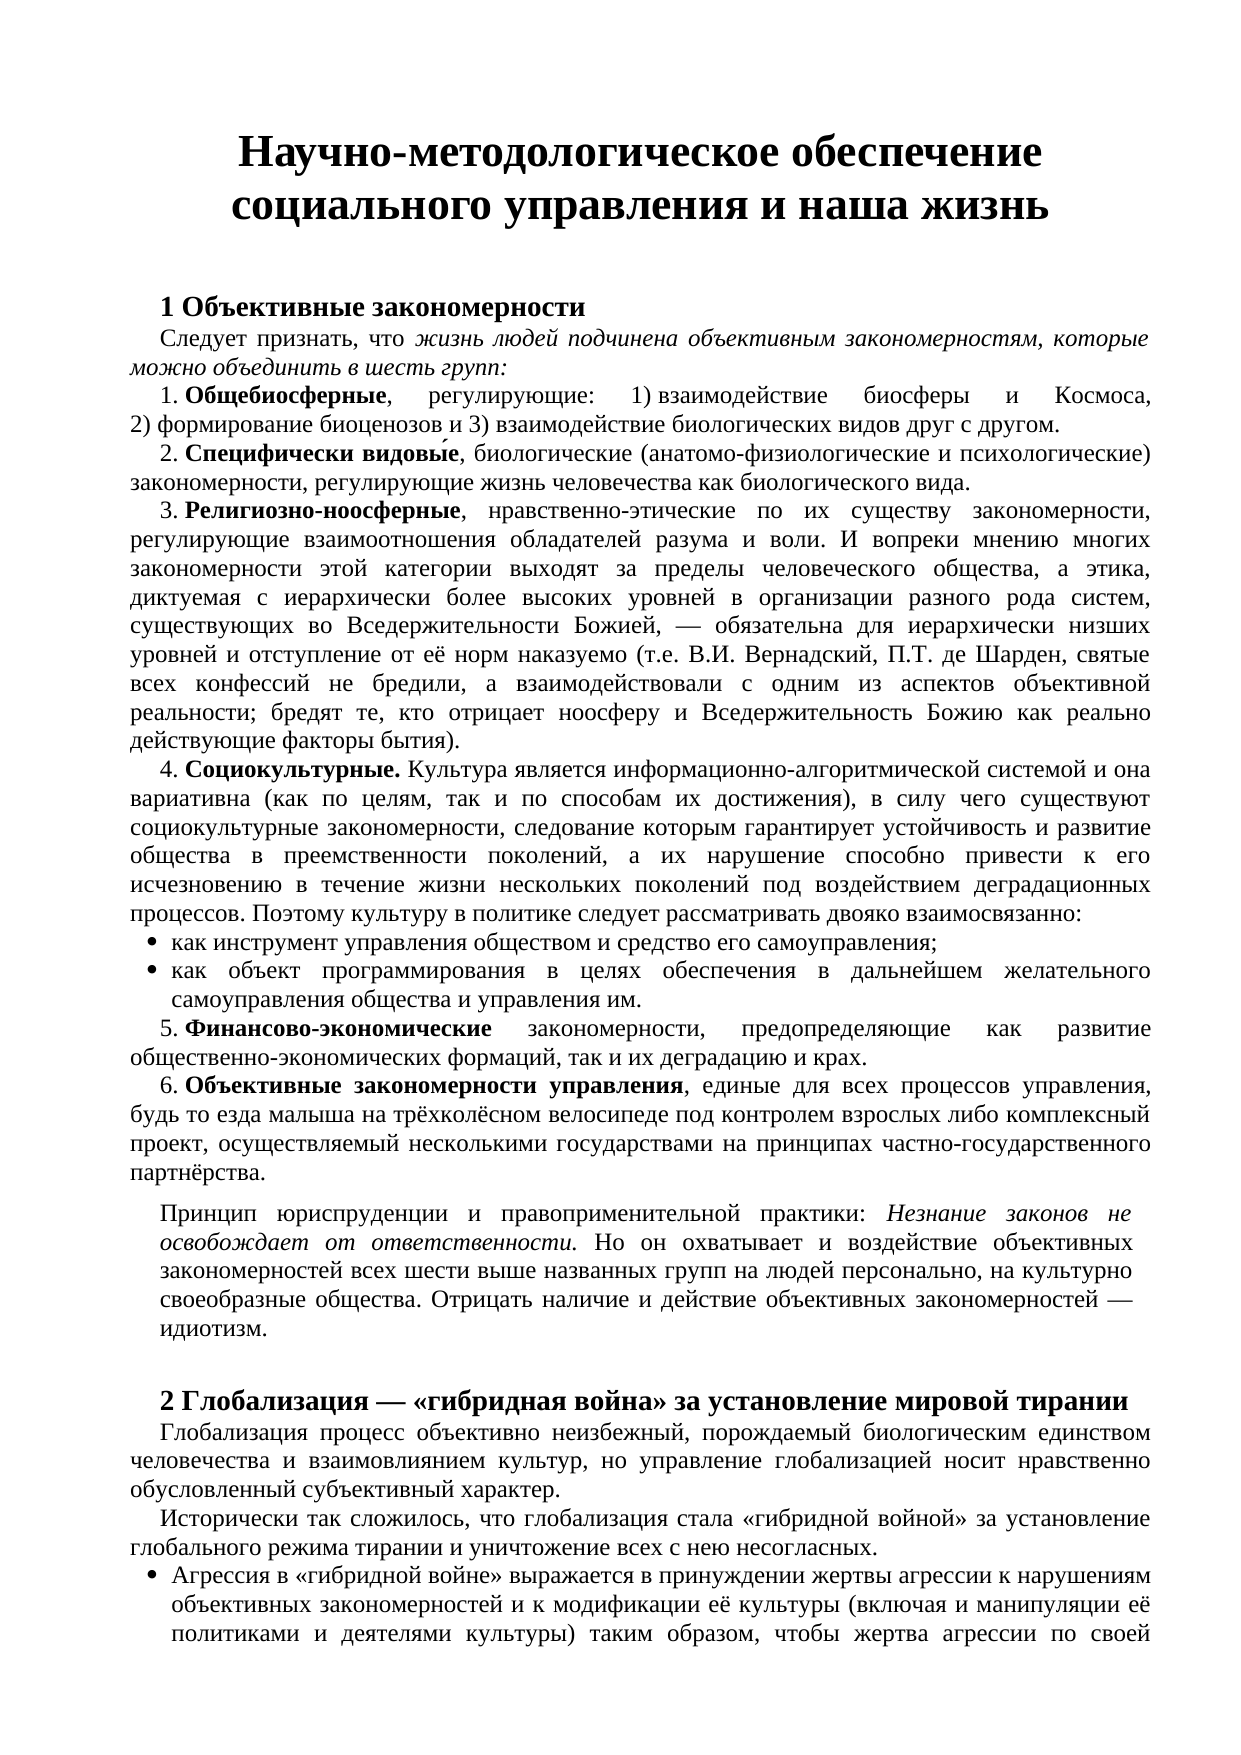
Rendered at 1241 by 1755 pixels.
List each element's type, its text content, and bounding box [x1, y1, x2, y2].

text 2 Глобализация — «гибридная война» за установление мировой тирании [130, 1383, 1152, 1417]
text 4. Социокультурные. Культура является информационно-алгоритмической системой и она вариативна (как по целям, так и по способам их достижения), в силу чего существуют социокультурные закономерности, следование которым гарантирует устойчивость и развитие общества в преемственности поколений, а их нарушение способно привести к его исчезновению в течение жизни нескольких поколений под воздействием деградационных процессов. Поэтому культуру в политике следует рассматривать двояко взаимосвязанно: [130, 754, 1152, 927]
list как инструмент управления обществом и средство его самоуправления; [148, 927, 1152, 956]
list Агрессия в «гибридной войне» выражается в принуждении жертвы агрессии к нарушениям объективных закономерностей и к модификации её культуры (включая и манипуляции её политиками и деятелями культуры) таким образом, чтобы жертва агрессии по своей [148, 1560, 1152, 1647]
text 2. Специфически видовы́е, биологические (анатомо-физиологические и психологические) закономерности, регулирующие жизнь человечества как биологического вида. [130, 438, 1152, 496]
text 1. Общебиосферные, регулирующие: 1) взаимодействие биосферы и Космоса, 2) формирование биоценозов и 3) взаимодействие биологических видов друг с другом. [130, 381, 1152, 438]
text Научно-методологическое обеспечение социального управления и наша жизнь [130, 124, 1152, 229]
text Следует признать, что жизнь людей подчинена объективным закономерностям, которые можно объединить в шесть групп: [130, 323, 1152, 381]
text 5. Финансово-экономические закономерности, предопределяющие как развитие общественно-экономических формаций, так и их деградацию и крах. [130, 1013, 1152, 1071]
text 1 Объективные закономерности [130, 289, 1152, 323]
list как объект программирования в целях обеспечения в дальнейшем желательного самоуправления общества и управления им. [148, 956, 1152, 1013]
text Исторически так сложилось, что глобализация стала «гибридной войной» за установление глобального режима тирании и уничтожение всех с нею несогласных. [130, 1503, 1152, 1560]
text 3. Религиозно-ноосферные, нравственно-этические по их существу закономерности, регулирующие взаимоотношения обладателей разума и воли. И вопреки мнению многих закономерности этой категории выходят за пределы человеческого общества, а этика, диктуемая с иерархически более высоких уровней в организации разного рода систем, существующих во Вседержительности Божией, — обязательна для иерархически низших уровней и отступление от её норм наказуемо (т.е. В.И. Вернадский, П.Т. де Шарден, святые всех конфессий не бредили, а взаимодействовали с одним из аспектов объективной реальности; бредят те, кто отрицает ноосферу и Вседержительность Божию как реально действующие факторы бытия). [130, 496, 1152, 754]
text Принцип юриспруденции и правоприменительной практики: Незнание законов не освобождает от ответственности. Но он охватывает и воздействие объективных закономерностей всех шести выше названных групп на людей персонально, на культурно своеобразные общества. Отрицать наличие и действие объективных закономерностей — идиотизм. [159, 1198, 1134, 1342]
text 6. Объективные закономерности управления, единые для всех процессов управления, будь то езда малыша на трёхколёсном велосипеде под контролем взрослых либо комплексный проект, осуществляемый несколькими государствами на принципах частно-государственного партнёрства. [130, 1071, 1152, 1186]
text Глобализация процесс объективно неизбежный, порождаемый биологическим единством человечества и взаимовлиянием культур, но управление глобализацией носит нравственно обусловленный субъективный характер. [130, 1417, 1152, 1503]
